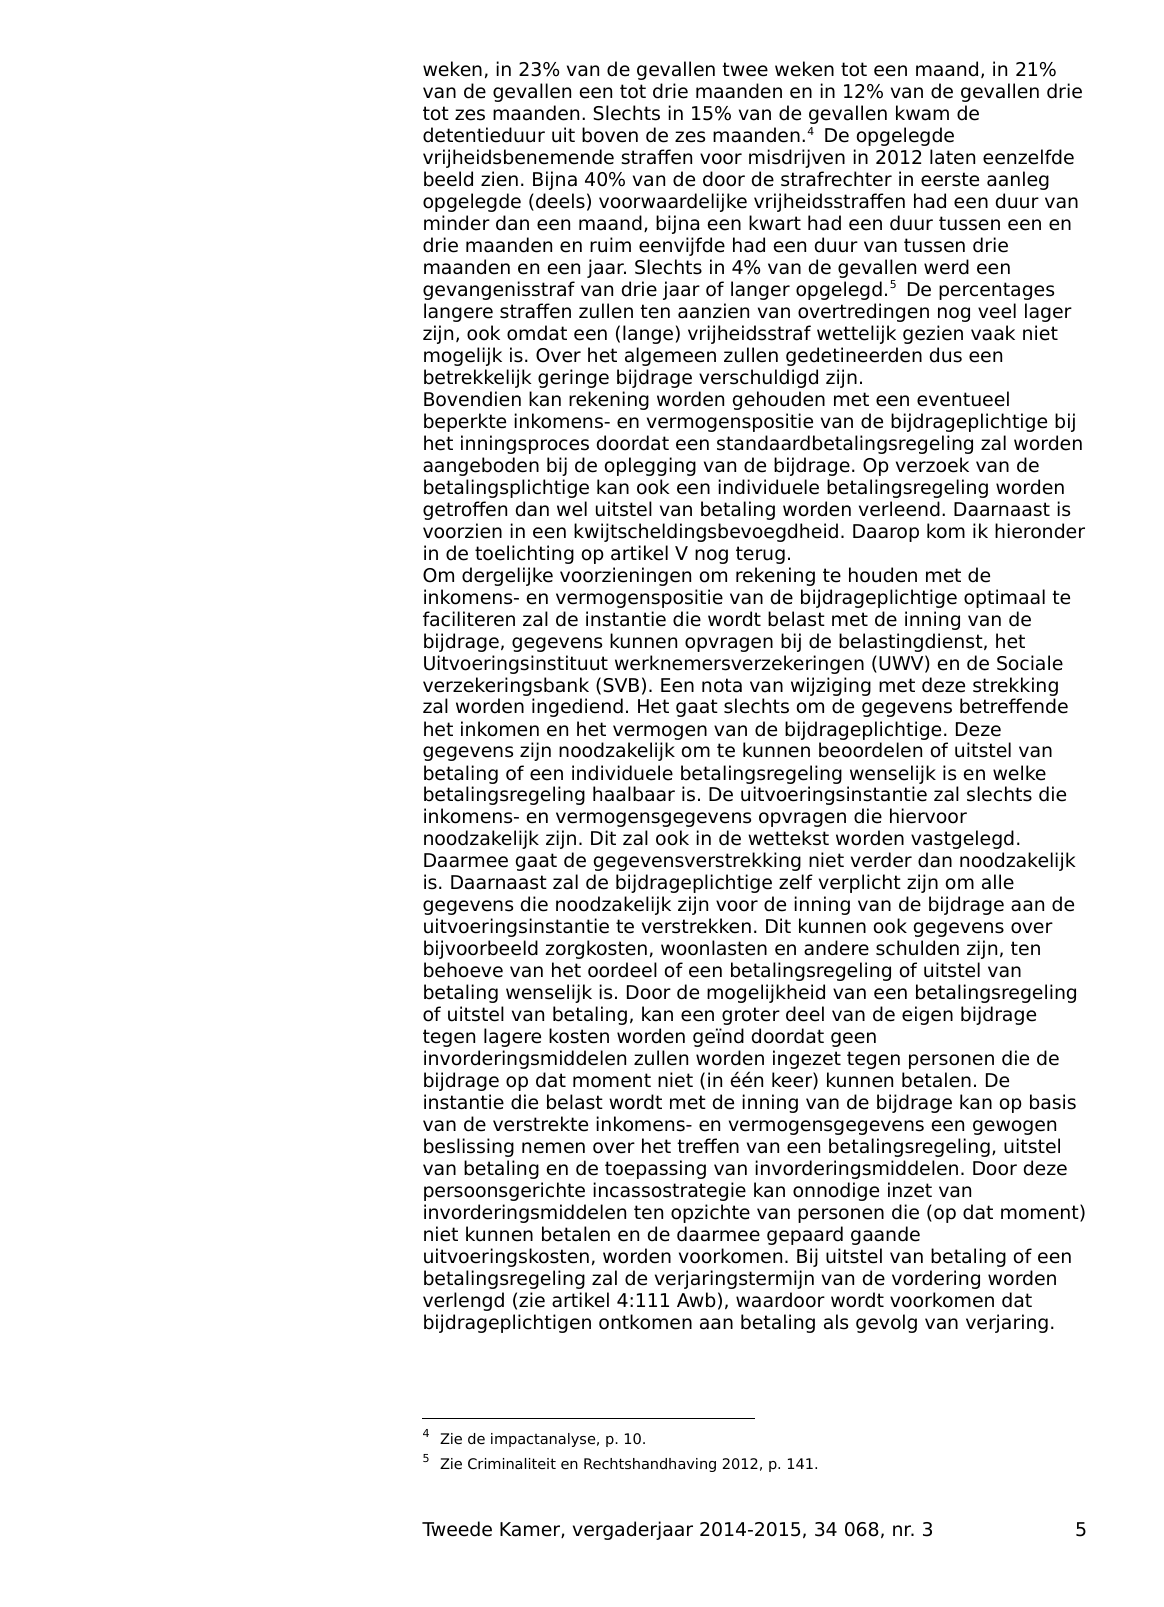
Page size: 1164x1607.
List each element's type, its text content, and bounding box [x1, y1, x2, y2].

text weken, in 23% van de gevallen twee weken tot een maand, in 21% van de gevallen een tot drie maanden en in 12% van de gevallen drie tot zes maanden. Slechts in 15% van de gevallen kwam de detentieduur uit boven de zes maanden. De opgelegde vrijheidsbenemende straffen voor misdrijven in 2012 laten eenzelfde beeld zien. Bijna 40% van de door de strafrechter in eerste aanleg opgelegde (deels) voorwaardelijke vrijheidsstraffen had een duur van minder dan een maand, bijna een kwart had een duur tussen een en drie maanden en ruim eenvijfde had een duur van tussen drie maanden en een jaar. Slechts in 4% van de gevallen werd een gevangenisstraf van drie jaar of langer opgelegd. De percentages langere straffen zullen ten aanzien van overtredingen nog veel lager zijn, ook omdat een (lange) vrijheidsstraf wettelijk gezien vaak niet mogelijk is. Over het algemeen zullen gedetineerden dus een betrekkelijk geringe bijdrage verschuldigd zijn. [422, 59, 1087, 389]
text Zie Criminaliteit en Rechtshandhaving 2012, p. 141. [422, 1452, 1087, 1474]
text Bovendien kan rekening worden gehouden met een eventueel beperkte inkomens- en vermogenspositie van de bijdrageplichtige bij het inningsproces doordat een standaardbetalingsregeling zal worden aangeboden bij de oplegging van de bijdrage. Op verzoek van de betalingsplichtige kan ook een individuele betalingsregeling worden getroffen dan wel uitstel van betaling worden verleend. Daarnaast is voorzien in een kwijtscheldingsbevoegdheid. Daarop kom ik hieronder in de toelichting op artikel V nog terug. [422, 389, 1087, 564]
text Zie de impactanalyse, p. 10. [422, 1427, 1087, 1449]
text Om dergelijke voorzieningen om rekening te houden met de inkomens- en vermogenspositie van de bijdrageplichtige optimaal te faciliteren zal de instantie die wordt belast met de inning van de bijdrage, gegevens kunnen opvragen bij de belastingdienst, het Uitvoeringsinstituut werknemersverzekeringen (UWV) en de Sociale verzekeringsbank (SVB). Een nota van wijziging met deze strekking zal worden ingediend. Het gaat slechts om de gegevens betreffende het inkomen en het vermogen van de bijdrageplichtige. Deze gegevens zijn noodzakelijk om te kunnen beoordelen of uitstel van betaling of een individuele betalingsregeling wenselijk is en welke betalingsregeling haalbaar is. De uitvoeringsinstantie zal slechts die inkomens- en vermogensgegevens opvragen die hiervoor noodzakelijk zijn. Dit zal ook in de wettekst worden vastgelegd. Daarmee gaat de gegevensverstrekking niet verder dan noodzakelijk is. Daarnaast zal de bijdrageplichtige zelf verplicht zijn om alle gegevens die noodzakelijk zijn voor de inning van de bijdrage aan de uitvoeringsinstantie te verstrekken. Dit kunnen ook gegevens over bijvoorbeeld zorgkosten, woonlasten en andere schulden zijn, ten behoeve van het oordeel of een betalingsregeling of uitstel van betaling wenselijk is. Door de mogelijkheid van een betalingsregeling of uitstel van betaling, kan een groter deel van de eigen bijdrage tegen lagere kosten worden geïnd doordat geen invorderingsmiddelen zullen worden ingezet tegen personen die de bijdrage op dat moment niet (in één keer) kunnen betalen. De instantie die belast wordt met de inning van de bijdrage kan op basis van de verstrekte inkomens- en vermogensgegevens een gewogen beslissing nemen over het treffen van een betalingsregeling, uitstel van betaling en de toepassing van invorderingsmiddelen. Door deze persoonsgerichte incassostrategie kan onnodige inzet van invorderingsmiddelen ten opzichte van personen die (op dat moment) niet kunnen betalen en de daarmee gepaard gaande uitvoeringskosten, worden voorkomen. Bij uitstel van betaling of een betalingsregeling zal de verjaringstermijn van de vordering worden verlengd (zie artikel 4:111 Awb), waardoor wordt voorkomen dat bijdrageplichtigen ontkomen aan betaling als gevolg van verjaring. [422, 564, 1087, 1334]
